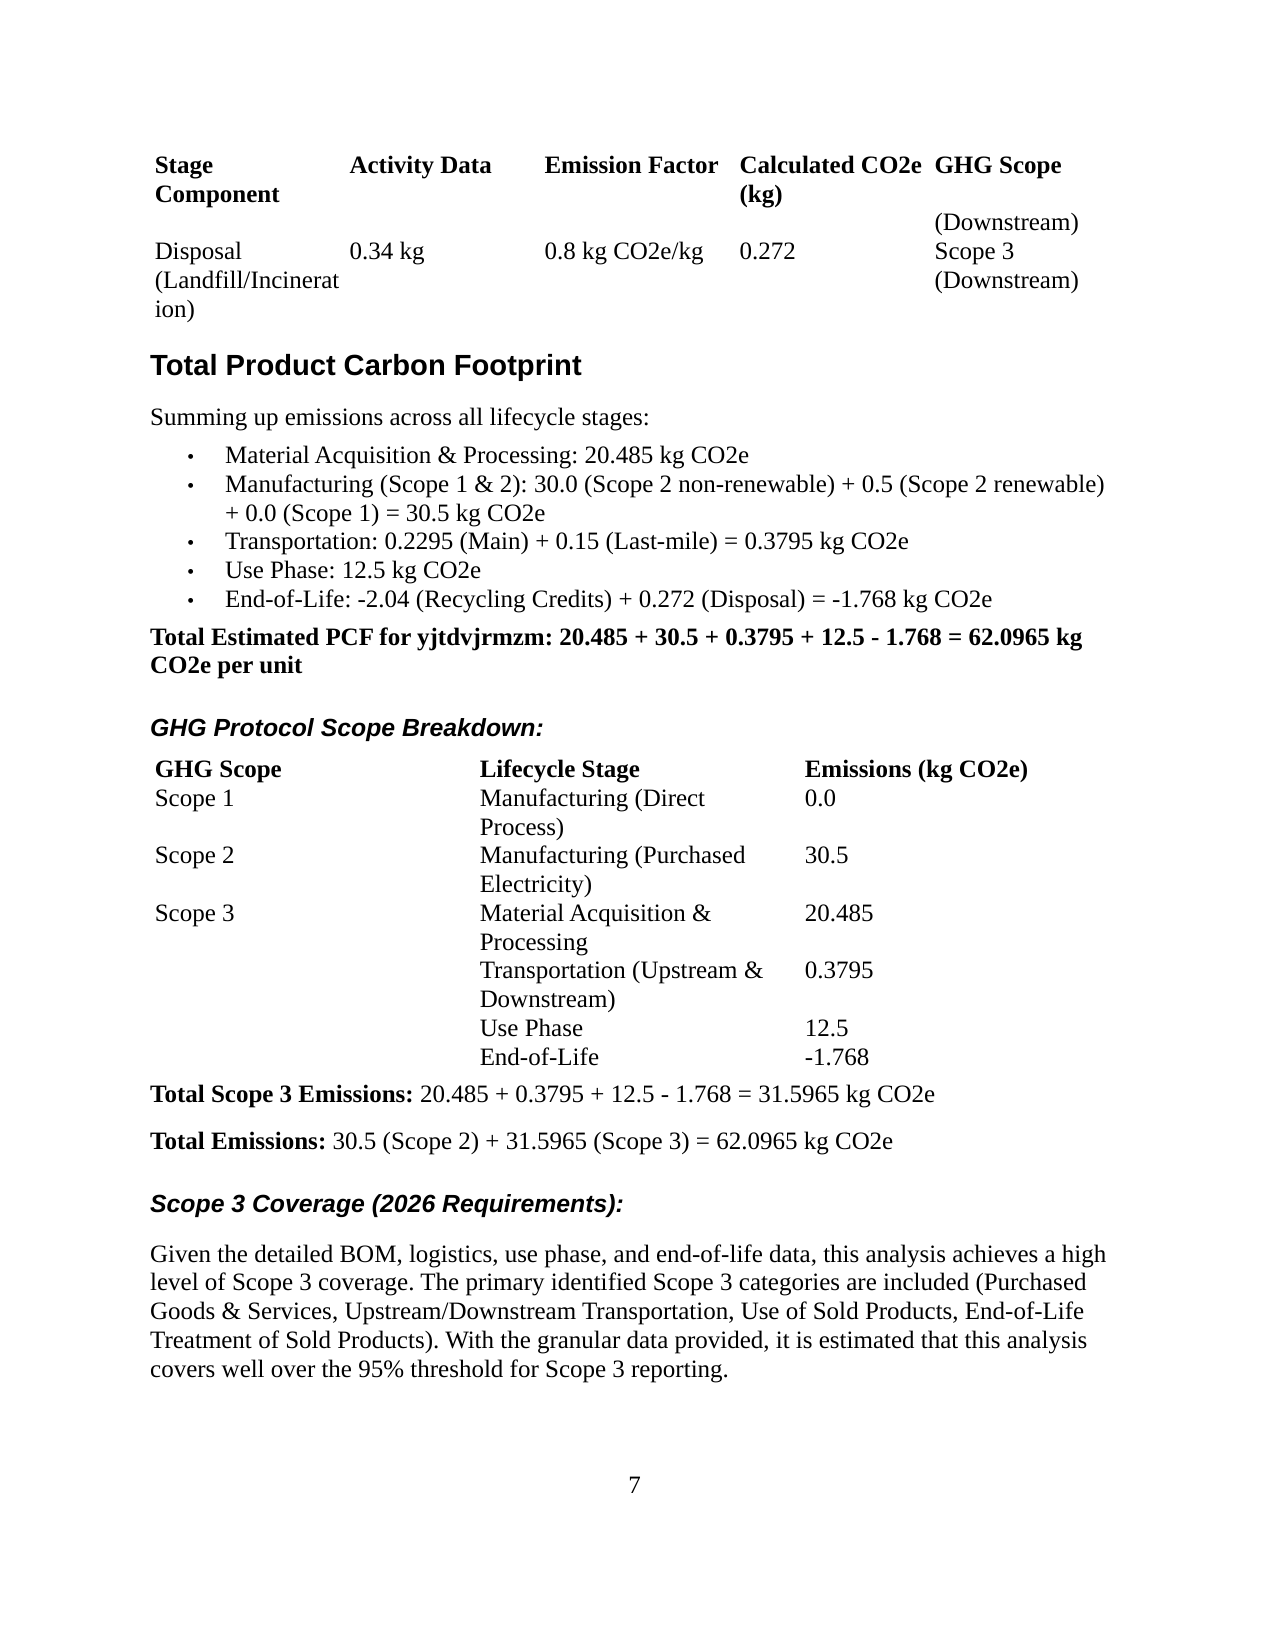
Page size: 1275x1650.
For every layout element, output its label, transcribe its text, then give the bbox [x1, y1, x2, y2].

table_header Lifecycle Stage [475, 754, 800, 783]
table_cell 30.5 [800, 840, 1125, 898]
list Transportation: 0.2295 (Main) + 0.15 (Last-mile) = 0.3795 kg CO2e [187, 526, 1125, 555]
list Manufacturing (Scope 1 & 2): 30.0 (Scope 2 non-renewable) + 0.5 (Scope 2 renewable) + 0.0 (Scope 1) = 30.5 kg CO2e [187, 469, 1125, 526]
text Total Emissions: 30.5 (Scope 2) + 31.5965 (Scope 3) = 62.0965 kg CO2e [150, 1126, 1125, 1155]
table_header Activity Data [345, 150, 540, 207]
table_cell 0.0 [800, 783, 1125, 840]
table_cell 12.5 [800, 1013, 1125, 1042]
table_header GHG Scope [930, 150, 1125, 207]
table_cell 20.485 [800, 898, 1125, 955]
table_cell Scope 2 [150, 840, 475, 898]
table_cell 0.34 kg [345, 236, 540, 322]
table_cell -1.768 [800, 1042, 1125, 1070]
table_cell 0.8 kg CO2e/kg [540, 236, 735, 322]
text Given the detailed BOM, logistics, use phase, and end-of-life data, this analysis achieves a high level of Scope 3 coverage. The primary identified Scope 3 categories are included (Purchased Goods & Services, Upstream/Downstream Transportation, Use of Sold Products, End-of-Life Treatment of Sold Products). With the granular data provided, it is estimated that this analysis covers well over the 95% threshold for Scope 3 reporting. [150, 1239, 1125, 1382]
table_cell Material Acquisition & Processing [475, 898, 800, 955]
table_header Emission Factor [540, 150, 735, 207]
table_cell Scope 3 (Downstream) [930, 236, 1125, 322]
table_cell Transportation (Upstream & Downstream) [475, 955, 800, 1013]
list Use Phase: 12.5 kg CO2e [187, 555, 1125, 584]
list End-of-Life: -2.04 (Recycling Credits) + 0.272 (Disposal) = -1.768 kg CO2e [187, 584, 1125, 613]
table_header GHG Scope [150, 754, 475, 783]
table_cell 0.3795 [800, 955, 1125, 1013]
table_header Stage Component [150, 150, 345, 207]
table_cell End-of-Life [475, 1042, 800, 1070]
table_header Calculated CO2e (kg) [735, 150, 930, 207]
list Material Acquisition & Processing: 20.485 kg CO2e [187, 440, 1125, 469]
table_cell Scope 1 [150, 783, 475, 840]
subtitle GHG Protocol Scope Breakdown: [150, 713, 1125, 742]
subtitle Total Product Carbon Footprint [150, 347, 1125, 381]
table_cell [150, 208, 345, 236]
text Total Scope 3 Emissions: 20.485 + 0.3795 + 12.5 - 1.768 = 31.5965 kg CO2e [150, 1079, 1125, 1108]
table_cell [735, 208, 930, 236]
table_cell Disposal (Landfill/Incineration) [150, 236, 345, 322]
table_cell (Downstream) [930, 208, 1125, 236]
table_cell Manufacturing (Direct Process) [475, 783, 800, 840]
text Summing up emissions across all lifecycle stages: [150, 402, 1125, 431]
text Total Estimated PCF for yjtdvjrmzm: 20.485 + 30.5 + 0.3795 + 12.5 - 1.768 = 62.0965 kg CO2e per unit [150, 622, 1125, 679]
table_cell 0.272 [735, 236, 930, 322]
table_cell Scope 3 [150, 898, 475, 1070]
table_cell Use Phase [475, 1013, 800, 1042]
table_cell Manufacturing (Purchased Electricity) [475, 840, 800, 898]
table_cell [540, 208, 735, 236]
table_cell [345, 208, 540, 236]
subtitle Scope 3 Coverage (2026 Requirements): [150, 1189, 1125, 1217]
table_header Emissions (kg CO2e) [800, 754, 1125, 783]
